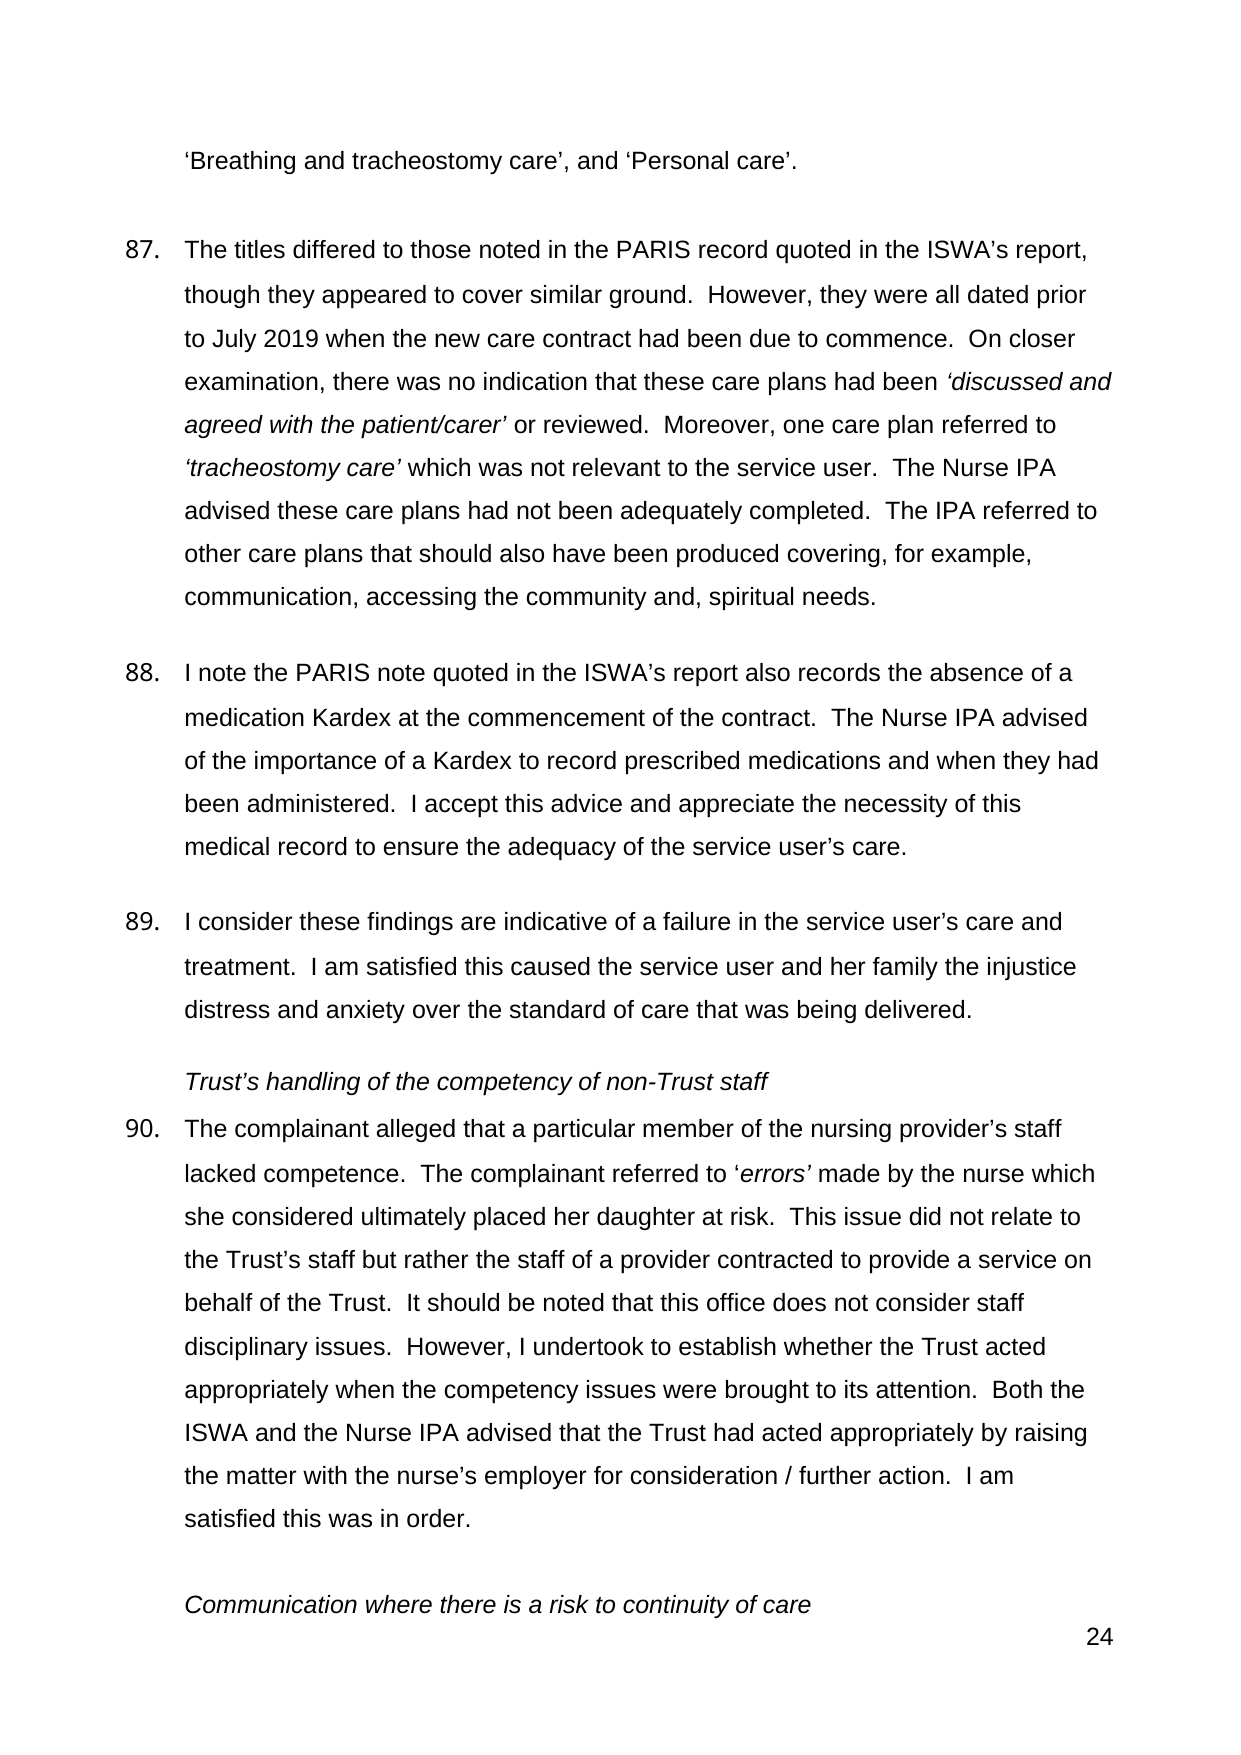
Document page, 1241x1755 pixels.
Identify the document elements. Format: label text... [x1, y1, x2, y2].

text Communication where there is a risk to continuity of care [125, 1590, 1113, 1619]
text Trust’s handling of the competency of non-Trust staff [184, 1067, 1113, 1096]
list I consider these findings are indicative of a failure in the service user’s care and treatment. I am satisfied this caused the service user and her family the injustice distress and anxiety over the standard of care that was being delivered. [125, 904, 1113, 1024]
list I note the PARIS note quoted in the ISWA’s report also records the absence of a medication Kardex at the commencement of the contract. The Nurse IPA advised of the importance of a Kardex to record prescribed medications and when they had been administered. I accept this advice and appreciate the necessity of this medical record to ensure the adequacy of the service user’s care. [125, 654, 1113, 861]
list ‘Breathing and tracheostomy care’, and ‘Personal care’. [125, 146, 1113, 174]
list The titles differed to those noted in the PARIS record quoted in the ISWA’s report, though they appeared to cover similar ground. However, they were all dated prior to July 2019 when the new care contract had been due to commence. On closer examination, there was no indication that these care plans had been ‘discussed and agreed with the patient/carer’ or reviewed. Moreover, one care plan referred to ‘tracheostomy care’ which was not relevant to the service user. The Nurse IPA advised these care plans had not been adequately completed. The IPA referred to other care plans that should also have been produced covering, for example, communication, accessing the community and, spiritual needs. [125, 232, 1113, 611]
list The complainant alleged that a particular member of the nursing provider’s staff lacked competence. The complainant referred to ‘errors’ made by the nurse which she considered ultimately placed her daughter at risk. This issue did not relate to the Trust’s staff but rather the staff of a provider contracted to provide a service on behalf of the Trust. It should be noted that this office does not consider staff disciplinary issues. However, I undertook to establish whether the Trust acted appropriately when the competency issues were brought to its attention. Both the ISWA and the Nurse IPA advised that the Trust had acted appropriately by raising the matter with the nurse’s employer for consideration / further action. I am satisfied this was in order. [125, 1111, 1113, 1533]
